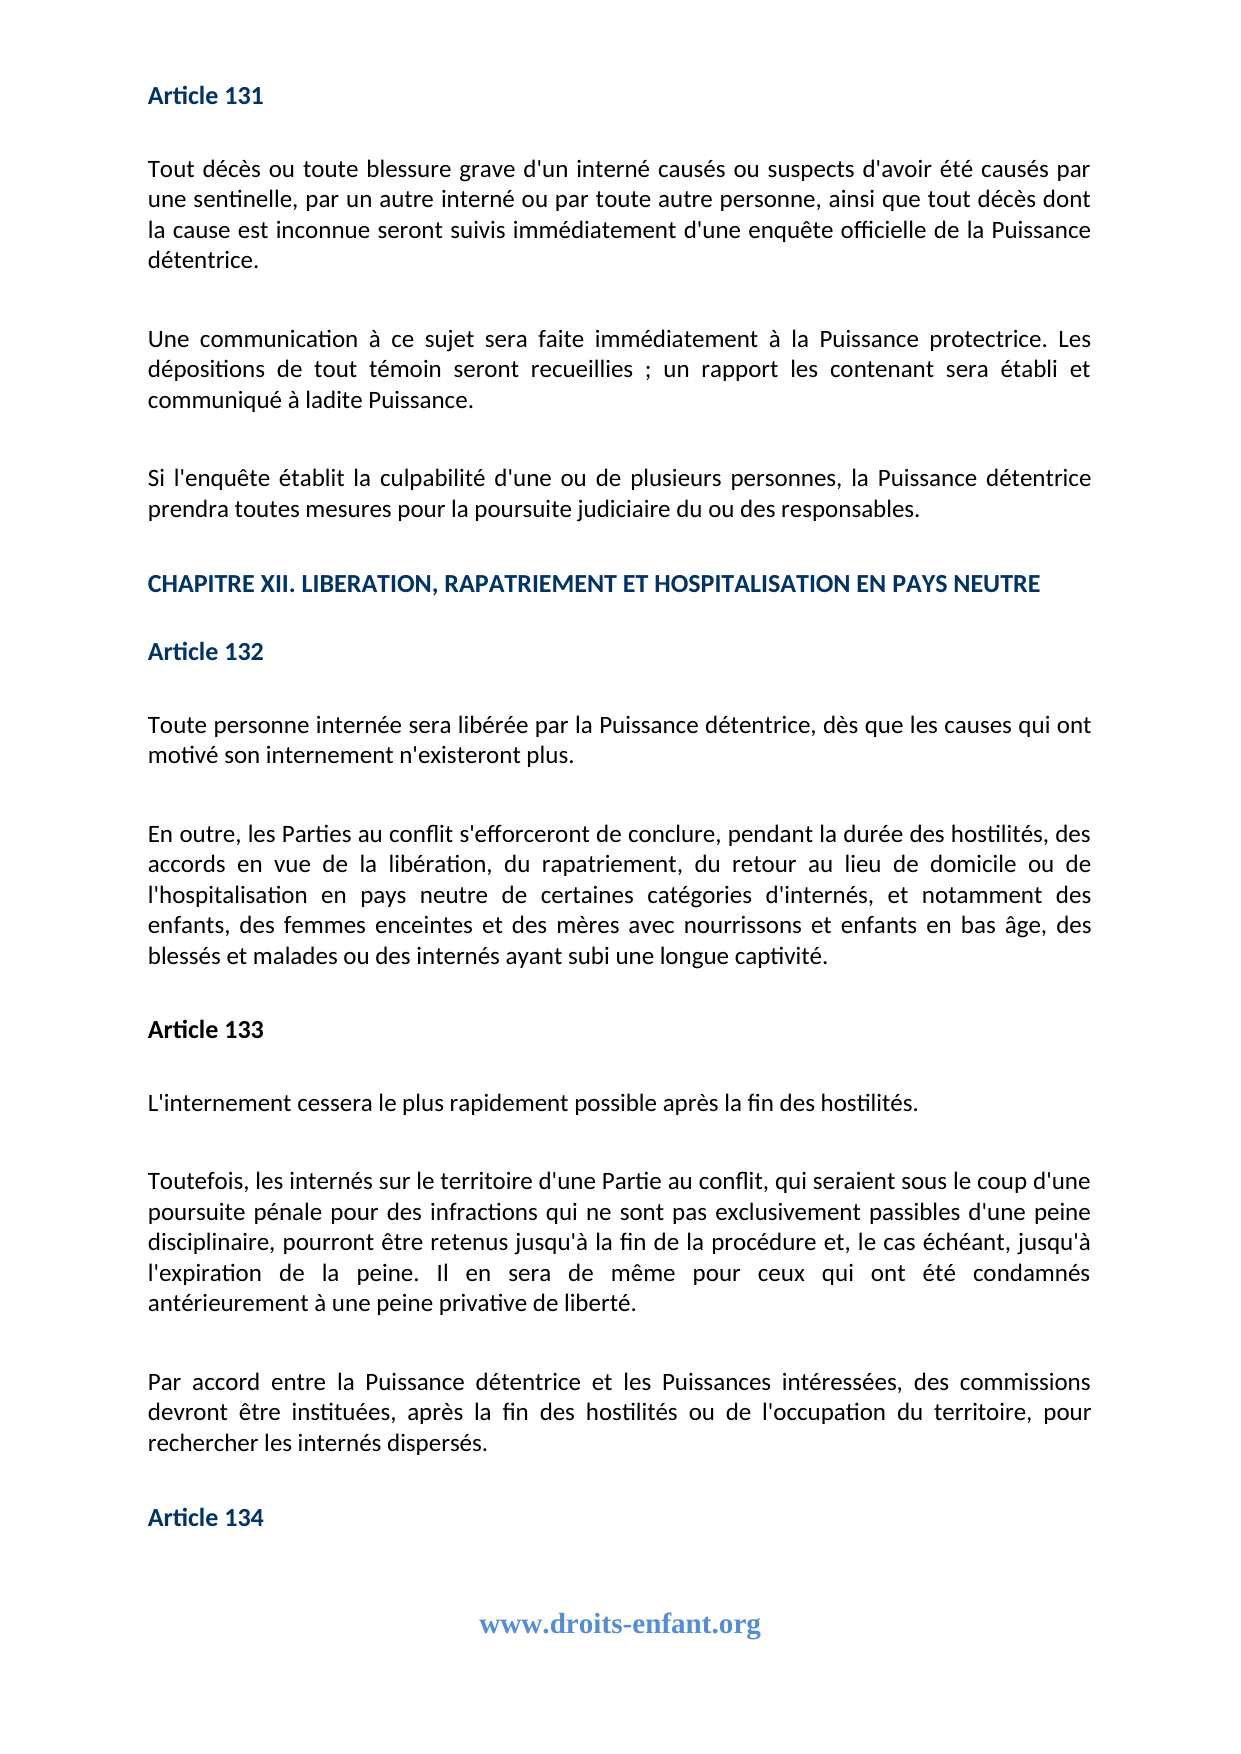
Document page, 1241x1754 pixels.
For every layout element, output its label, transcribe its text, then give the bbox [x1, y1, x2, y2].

text Tout décès ou toute blessure grave d'un interné causés ou suspects d'avoir été causés par une sentinelle, par un autre interné ou par toute autre personne, ainsi que tout décès dont la cause est inconnue seront suivis immédiatement d'une enquête officielle de la Puissance détentrice. [148, 153, 1093, 275]
subtitle Article 131 [148, 74, 1093, 111]
text Par accord entre la Puissance détentrice et les Puissances intéressées, des commissions devront être instituées, après la fin des hostilités ou de l'occupation du territoire, pour rechercher les internés dispersés. [148, 1366, 1093, 1458]
text L'internement cessera le plus rapidement possible après la fin des hostilités. [148, 1087, 1093, 1118]
subtitle Article 133 [148, 1008, 1093, 1045]
text Toutefois, les internés sur le territoire d'une Partie au conflit, qui seraient sous le coup d'une poursuite pénale pour des infractions qui ne sont pas exclusivement passibles d'une peine disciplinaire, pourront être retenus jusqu'à la fin de la procédure et, le cas échéant, jusqu'à l'expiration de la peine. Il en sera de même pour ceux qui ont été condamnés antérieurement à une peine privative de liberté. [148, 1166, 1093, 1318]
subtitle Article 134 [148, 1495, 1093, 1533]
subtitle Article 132 [148, 630, 1093, 667]
text Si l'enquête établit la culpabilité d'une ou de plusieurs personnes, la Puissance détentrice prendra toutes mesures pour la poursuite judiciaire du ou des responsables. [148, 462, 1093, 523]
text Toute personne internée sera libérée par la Puissance détentrice, dès que les causes qui ont motivé son internement n'existeront plus. [148, 709, 1093, 770]
subtitle CHAPITRE XII. LIBERATION, RAPATRIEMENT ET HOSPITALISATION EN PAYS NEUTRE [148, 561, 1093, 598]
text Une communication à ce sujet sera faite immédiatement à la Puissance protectrice. Les dépositions de tout témoin seront recueillies ; un rapport les contenant sera établi et communiqué à ladite Puissance. [148, 323, 1093, 414]
text En outre, les Parties au conflit s'efforceront de conclure, pendant la durée des hostilités, des accords en vue de la libération, du rapatriement, du retour au lieu de domicile ou de l'hospitalisation en pays neutre de certaines catégories d'internés, et notamment des enfants, des femmes enceintes et des mères avec nourrissons et enfants en bas âge, des blessés et malades ou des internés ayant subi une longue captivité. [148, 818, 1093, 970]
